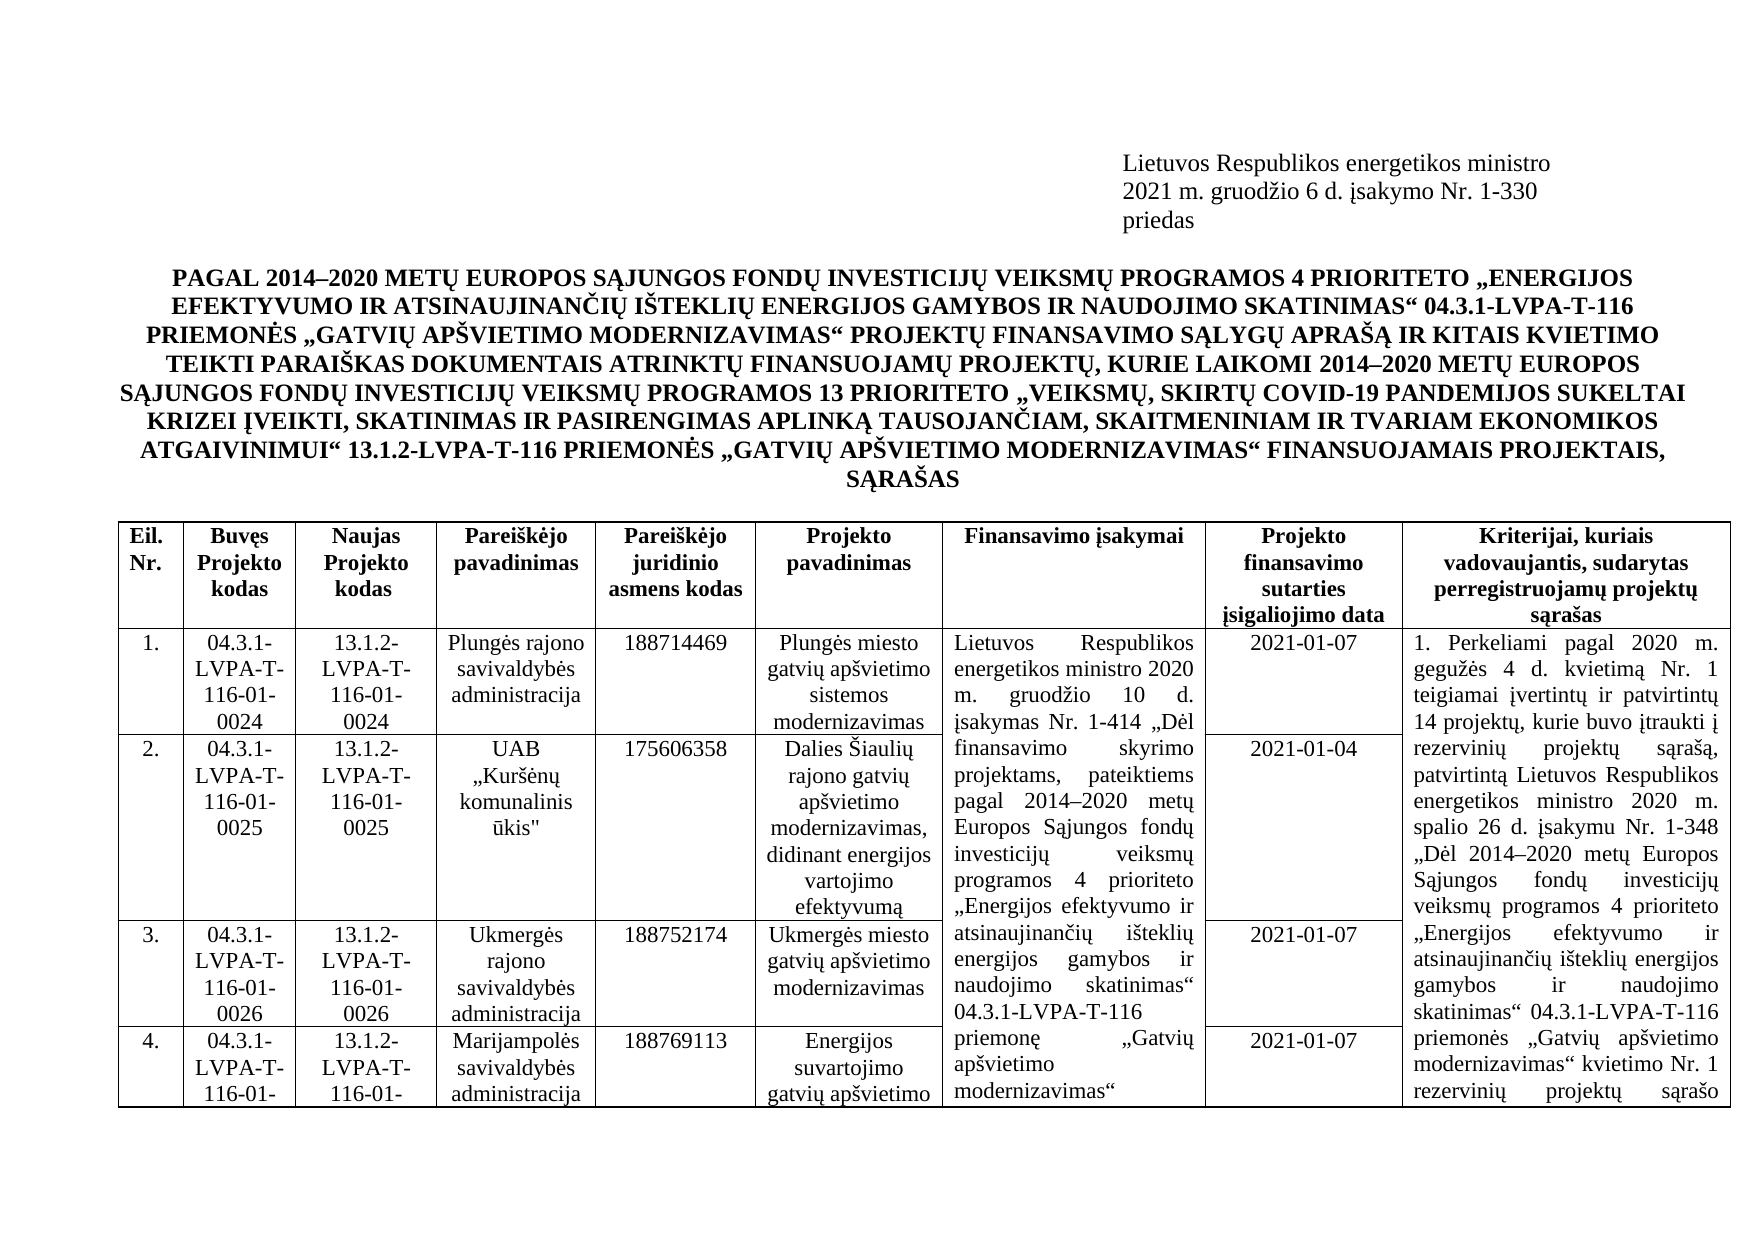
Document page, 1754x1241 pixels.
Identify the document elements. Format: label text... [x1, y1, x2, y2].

table_header Pareiškėjo pavadinimas [437, 523, 595, 628]
table_cell 188769113 [596, 1027, 755, 1106]
text Lietuvos Respublikos energetikos ministro [1122, 148, 1687, 176]
table_cell Plungės miesto gatvių apšvietimo sistemos modernizavimas [756, 629, 942, 734]
table_cell 2. [119, 735, 183, 920]
table_cell UAB „Kuršėnų komunalinis ūkis" [437, 735, 595, 920]
table_cell 1. Perkeliami pagal 2020 m. gegužės 4 d. kvietimą Nr. 1 teigiamai įvertintų ir patvirtintų 14 projektų, kurie buvo įtraukti į rezervinių projektų sąrašą, patvirtintą Lietuvos Respublikos energetikos ministro 2020 m. spalio 26 d. įsakymu Nr. 1-348 „Dėl 2014–2020 metų Europos Sąjungos fondų investicijų veiksmų programos 4 prioriteto „Energijos efektyvumo ir atsinaujinančių išteklių energijos gamybos ir naudojimo skatinimas“ 04.3.1-LVPA-T-116 priemonės „Gatvių apšvietimo modernizavimas“ kvietimo Nr. 1 rezervinių projektų sąrašo [1403, 629, 1730, 1106]
table_cell 13.1.2-LVPA-T-116-01-0025 [296, 735, 436, 920]
text PAGAL 2014–2020 METŲ EUROPOS SĄJUNGOS FONDŲ INVESTICIJŲ VEIKSMŲ PROGRAMOS 4 PRIORITETO „ENERGIJOS EFEKTYVUMO IR ATSINAUJINANČIŲ IŠTEKLIŲ ENERGIJOS GAMYBOS IR NAUDOJIMO SKATINIMAS“ 04.3.1-LVPA-T-116 PRIEMONĖS „GATVIŲ APŠVIETIMO MODERNIZAVIMAS“ PROJEKTŲ FINANSAVIMO SĄLYGŲ APRAŠĄ IR KITAIS KVIETIMO TEIKTI PARAIŠKAS DOKUMENTAIS ATRINKTŲ FINANSUOJAMŲ PROJEKTŲ, KURIE LAIKOMI 2014–2020 METŲ EUROPOS SĄJUNGOS FONDŲ INVESTICIJŲ VEIKSMŲ PROGRAMOS 13 PRIORITETO „VEIKSMŲ, SKIRTŲ COVID-19 PANDEMIJOS SUKELTAI KRIZEI ĮVEIKTI, SKATINIMAS IR PASIRENGIMAS APLINKĄ TAUSOJANČIAM, SKAITMENINIAM IR TVARIAM EKONOMIKOS ATGAIVINIMUI“ 13.1.2-LVPA-T-116 PRIEMONĖS „GATVIŲ APŠVIETIMO MODERNIZAVIMAS“ FINANSUOJAMAIS PROJEKTAIS, SĄRAŠAS [118, 263, 1687, 493]
table_cell Marijampolės savivaldybės administracija [437, 1027, 595, 1106]
table_cell Plungės rajono savivaldybės administracija [437, 629, 595, 734]
table_cell 13.1.2-LVPA-T-116-01- [296, 1027, 436, 1106]
text 2021 m. gruodžio 6 d. įsakymo Nr. 1-330 [1122, 176, 1687, 205]
table_header Buvęs Projekto kodas [184, 523, 295, 628]
table_cell Energijos suvartojimo gatvių apšvietimo [756, 1027, 942, 1106]
table_cell 175606358 [596, 735, 755, 920]
table_header Projekto finansavimo sutarties įsigaliojimo data [1206, 523, 1402, 628]
table_cell 2021-01-04 [1206, 735, 1402, 920]
table_header Projekto pavadinimas [756, 523, 942, 628]
table_cell Dalies Šiaulių rajono gatvių apšvietimo modernizavimas, didinant energijos vartojimo efektyvumą [756, 735, 942, 920]
table_cell 04.3.1-LVPA-T-116-01-0025 [184, 735, 295, 920]
table_cell 4. [119, 1027, 183, 1106]
table_header Eil. Nr. [119, 523, 183, 628]
table_cell 04.3.1-LVPA-T-116-01-0024 [184, 629, 295, 734]
text priedas [1122, 205, 1687, 234]
table_cell 04.3.1-LVPA-T-116-01- [184, 1027, 295, 1106]
table_cell 13.1.2-LVPA-T-116-01-0024 [296, 629, 436, 734]
table_cell Lietuvos Respublikos energetikos ministro 2020 m. gruodžio 10 d. įsakymas Nr. 1-414 „Dėl finansavimo skyrimo projektams, pateiktiems pagal 2014–2020 metų Europos Sąjungos fondų investicijų veiksmų programos 4 prioriteto „Energijos efektyvumo ir atsinaujinančių išteklių energijos gamybos ir naudojimo skatinimas“ 04.3.1-LVPA-T-116 priemonę „Gatvių apšvietimo modernizavimas“ [943, 629, 1205, 1106]
table_header Pareiškėjo juridinio asmens kodas [596, 523, 755, 628]
table_cell 2021-01-07 [1206, 629, 1402, 734]
table_cell Ukmergės miesto gatvių apšvietimo modernizavimas [756, 921, 942, 1026]
table_cell 2021-01-07 [1206, 1027, 1402, 1106]
table_header Naujas Projekto kodas [296, 523, 436, 628]
table_cell 3. [119, 921, 183, 1026]
table_cell 1. [119, 629, 183, 734]
table_cell 188714469 [596, 629, 755, 734]
table_cell 188752174 [596, 921, 755, 1026]
table_header Finansavimo įsakymai [943, 523, 1205, 628]
table_header Kriterijai, kuriais vadovaujantis, sudarytas perregistruojamų projektų sąrašas [1403, 523, 1730, 628]
table_cell Ukmergės rajono savivaldybės administracija [437, 921, 595, 1026]
table_cell 04.3.1-LVPA-T-116-01-0026 [184, 921, 295, 1026]
table_cell 2021-01-07 [1206, 921, 1402, 1026]
table_cell 13.1.2-LVPA-T-116-01-0026 [296, 921, 436, 1026]
